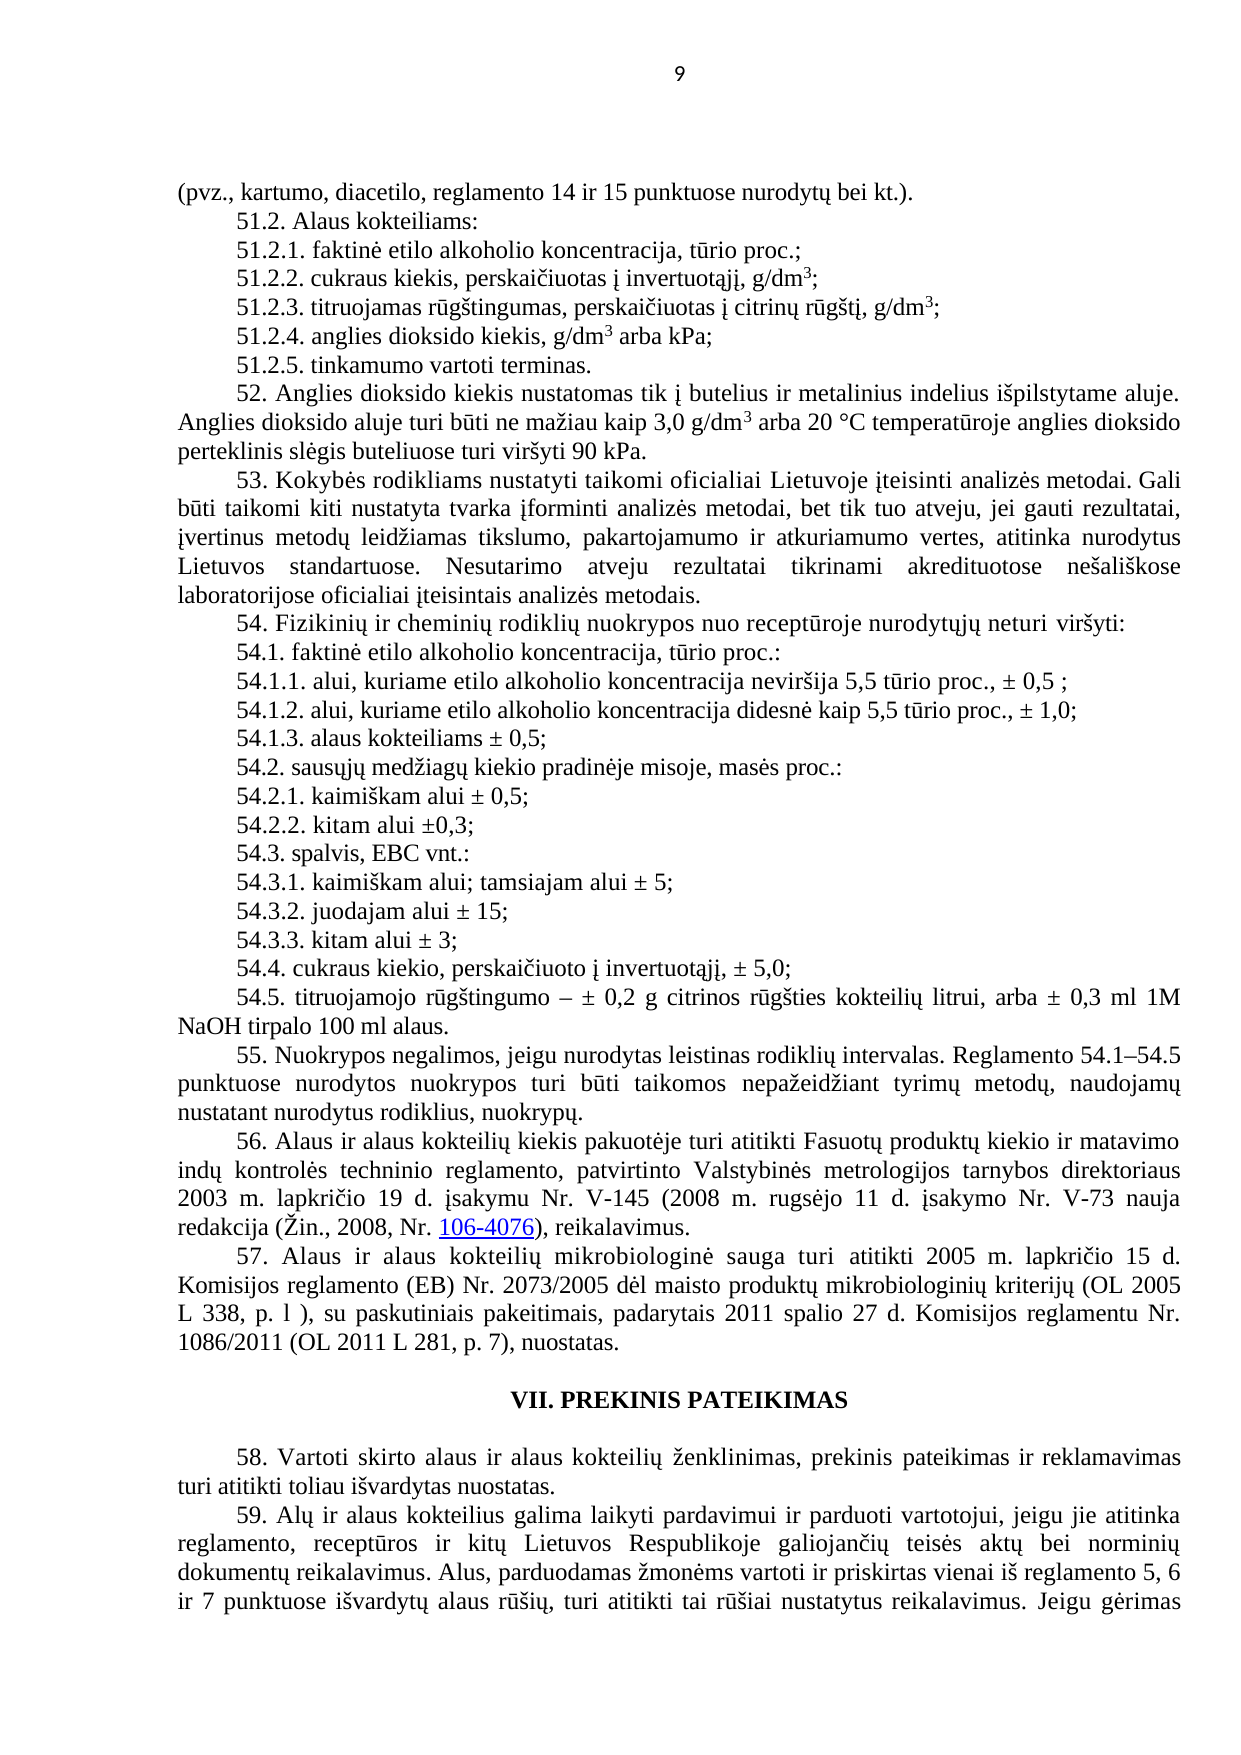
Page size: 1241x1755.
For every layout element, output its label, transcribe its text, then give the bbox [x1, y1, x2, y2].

text 54.2.2. kitam alui ±0,3; [177, 810, 1181, 838]
text 54.1.1. alui, kuriame etilo alkoholio koncentracija neviršija 5,5 tūrio proc., ± 0,5 ; [177, 666, 1181, 695]
text 54.1. faktinė etilo alkoholio koncentracija, tūrio proc.: [177, 637, 1181, 666]
text 59. Alų ir alaus kokteilius galima laikyti pardavimui ir parduoti vartotojui, jeigu jie atitinka reglamento, receptūros ir kitų Lietuvos Respublikoje galiojančių teisės aktų bei norminių dokumentų reikalavimus. Alus, parduodamas žmonėms vartoti ir priskirtas vienai iš reglamento 5, 6 ir 7 punktuose išvardytų alaus rūšių, turi atitikti tai rūšiai nustatytus reikalavimus. Jeigu gėrimas [177, 1500, 1181, 1615]
text 54. Fizikinių ir cheminių rodiklių nuokrypos nuo receptūroje nurodytųjų neturi viršyti: [177, 608, 1181, 637]
text 54.2. sausųjų medžiagų kiekio pradinėje misoje, masės proc.: [177, 752, 1181, 781]
text 52. Anglies dioksido kiekis nustatomas tik į butelius ir metalinius indelius išpilstytame aluje. Anglies dioksido aluje turi būti ne mažiau kaip 3,0 g/dm3 arba 20 °C temperatūroje anglies dioksido perteklinis slėgis buteliuose turi viršyti 90 kPa. [177, 378, 1181, 465]
text 54.3.1. kaimiškam alui; tamsiajam alui ± 5; [177, 867, 1181, 896]
text 51.2.3. titruojamas rūgštingumas, perskaičiuotas į citrinų rūgštį, g/dm3; [177, 292, 1181, 321]
text VII. PREKINIS PATEIKIMAS [177, 1385, 1181, 1413]
text 56. Alaus ir alaus kokteilių kiekis pakuotėje turi atitikti Fasuotų produktų kiekio ir matavimo indų kontrolės techninio reglamento, patvirtinto Valstybinės metrologijos tarnybos direktoriaus 2003 m. lapkričio 19 d. įsakymu Nr. V-145 (2008 m. rugsėjo 11 d. įsakymo Nr. V-73 nauja redakcija (Žin., 2008, Nr. 106-4076), reikalavimus. [177, 1126, 1181, 1241]
text (pvz., kartumo, diacetilo, reglamento 14 ir 15 punktuose nurodytų bei kt.). [177, 177, 1181, 206]
text 51.2.1. faktinė etilo alkoholio koncentracija, tūrio proc.; [177, 235, 1181, 263]
text 51.2.5. tinkamumo vartoti terminas. [177, 350, 1181, 378]
text 54.3.2. juodajam alui ± 15; [177, 896, 1181, 925]
text 54.3.3. kitam alui ± 3; [177, 925, 1181, 953]
text 54.3. spalvis, EBC vnt.: [177, 838, 1181, 867]
text 54.5. titruojamojo rūgštingumo – ± 0,2 g citrinos rūgšties kokteilių litrui, arba ± 0,3 ml 1M NaOH tirpalo 100 ml alaus. [177, 982, 1181, 1040]
text 51.2.2. cukraus kiekis, perskaičiuotas į invertuotąjį, g/dm3; [177, 263, 1181, 292]
text 57. Alaus ir alaus kokteilių mikrobiologinė sauga turi atitikti 2005 m. lapkričio 15 d. Komisijos reglamento (EB) Nr. 2073/2005 dėl maisto produktų mikrobiologinių kriterijų (OL 2005 L 338, p. l ), su paskutiniais pakeitimais, padarytais 2011 spalio 27 d. Komisijos reglamentu Nr. 1086/2011 (OL 2011 L 281, p. 7), nuostatas. [177, 1241, 1181, 1356]
text 54.2.1. kaimiškam alui ± 0,5; [177, 781, 1181, 810]
text 55. Nuokrypos negalimos, jeigu nurodytas leistinas rodiklių intervalas. Reglamento 54.1–54.5 punktuose nurodytos nuokrypos turi būti taikomos nepažeidžiant tyrimų metodų, naudojamų nustatant nurodytus rodiklius, nuokrypų. [177, 1040, 1181, 1126]
text 54.1.2. alui, kuriame etilo alkoholio koncentracija didesnė kaip 5,5 tūrio proc., ± 1,0; [177, 695, 1181, 723]
text 51.2. Alaus kokteiliams: [177, 206, 1181, 235]
text 53. Kokybės rodikliams nustatyti taikomi oficialiai Lietuvoje įteisinti analizės metodai. Gali būti taikomi kiti nustatyta tvarka įforminti analizės metodai, bet tik tuo atveju, jei gauti rezultatai, įvertinus metodų leidžiamas tikslumo, pakartojamumo ir atkuriamumo vertes, atitinka nurodytus Lietuvos standartuose. Nesutarimo atveju rezultatai tikrinami akredituotose nešališkose laboratorijose oficialiai įteisintais analizės metodais. [177, 465, 1181, 608]
text 54.1.3. alaus kokteiliams ± 0,5; [177, 723, 1181, 752]
text 51.2.4. anglies dioksido kiekis, g/dm3 arba kPa; [177, 321, 1181, 350]
text 58. Vartoti skirto alaus ir alaus kokteilių ženklinimas, prekinis pateikimas ir reklamavimas turi atitikti toliau išvardytas nuostatas. [177, 1442, 1181, 1500]
text 54.4. cukraus kiekio, perskaičiuoto į invertuotąjį, ± 5,0; [177, 953, 1181, 982]
